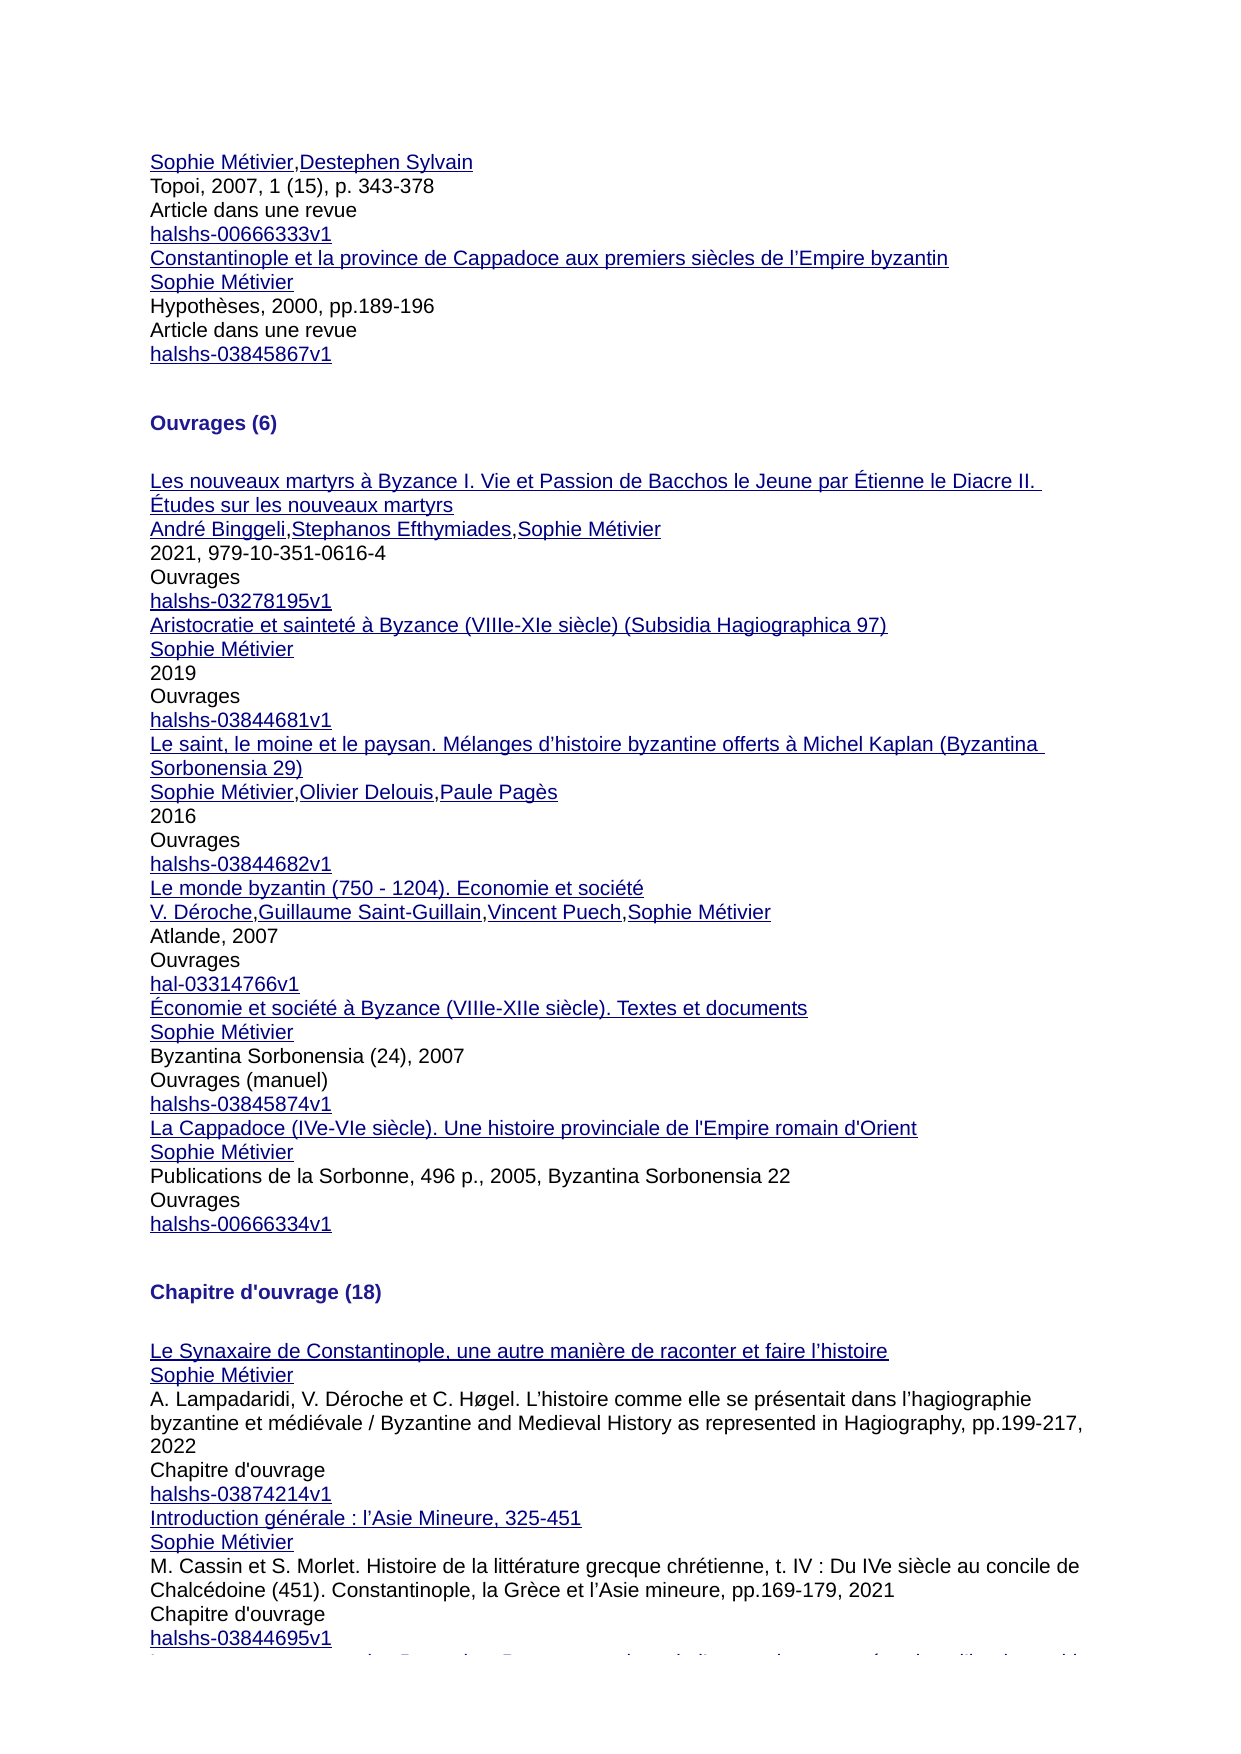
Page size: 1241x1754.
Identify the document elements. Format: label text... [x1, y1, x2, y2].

table_header Le Synaxaire de Constantinople, une autre manière de raconter et faire l’histoire Sophie Métivier A. Lampadaridi, V. Déroche et C. Høgel. L’histoire comme elle se présentait dans l’hagiographie byzantine et médiévale / Byzantine and Medieval History as represented in Hagiography, pp.199-217, 2022 Chapitre d'ouvrage halshs-03874214v1 [150, 1339, 1090, 1506]
table_cell Le saint, le moine et le paysan. Mélanges d’histoire byzantine offerts à Michel Kaplan (Byzantina Sorbonensia 29) Sophie Métivier,Olivier Delouis,Paule Pagès 2016 Ouvrages halshs-03844682v1 [150, 732, 1090, 876]
table_cell La Cappadoce (IVe-VIe siècle). Une histoire provinciale de l'Empire romain d'Orient Sophie Métivier Publications de la Sorbonne, 496 p., 2005, Byzantina Sorbonensia 22 Ouvrages halshs-00666334v1 [150, 1116, 1090, 1235]
table_cell Constantinople et la province de Cappadoce aux premiers siècles de l’Empire byzantin Sophie Métivier Hypothèses, 2000, pp.189-196 Article dans une revue halshs-03845867v1 [150, 246, 1090, 366]
table_cell Introduction générale : l’Asie Mineure, 325-451 Sophie Métivier M. Cassin et S. Morlet. Histoire de la littérature grecque chrétienne, t. IV : Du IVe siècle au concile de Chalcédoine (451). Constantinople, la Grèce et l’Asie mineure, pp.169-179, 2021 Chapitre d'ouvrage halshs-03844695v1 [150, 1506, 1090, 1650]
table_header Les nouveaux martyrs à Byzance I. Vie et Passion de Bacchos le Jeune par Étienne le Diacre II. Études sur les nouveaux martyrs André Binggeli,Stephanos Efthymiades,Sophie Métivier 2021, 979-10-351-0616-4 Ouvrages halshs-03278195v1 [150, 469, 1090, 612]
table_cell Économie et société à Byzance (VIIIe-XIIe siècle). Textes et documents Sophie Métivier Byzantina Sorbonensia (24), 2007 Ouvrages (manuel) halshs-03845874v1 [150, 996, 1090, 1116]
table_cell Sophie Métivier,Destephen Sylvain Topoi, 2007, 1 (15), p. 343-378 Article dans une revue halshs-00666333v1 [150, 150, 1090, 246]
table_cell Le monde byzantin (750 - 1204). Economie et société V. Déroche,Guillaume Saint-Guillain,Vincent Puech,Sophie Métivier Atlande, 2007 Ouvrages hal-03314766v1 [150, 876, 1090, 996]
subtitle Ouvrages (6) [150, 410, 1090, 434]
table_cell Aristocratie et sainteté à Byzance (VIIIe-XIe siècle) (Subsidia Hagiographica 97) Sophie Métivier 2019 Ouvrages halshs-03844681v1 [150, 613, 1090, 732]
subtitle Chapitre d'ouvrage (18) [150, 1280, 1090, 1304]
